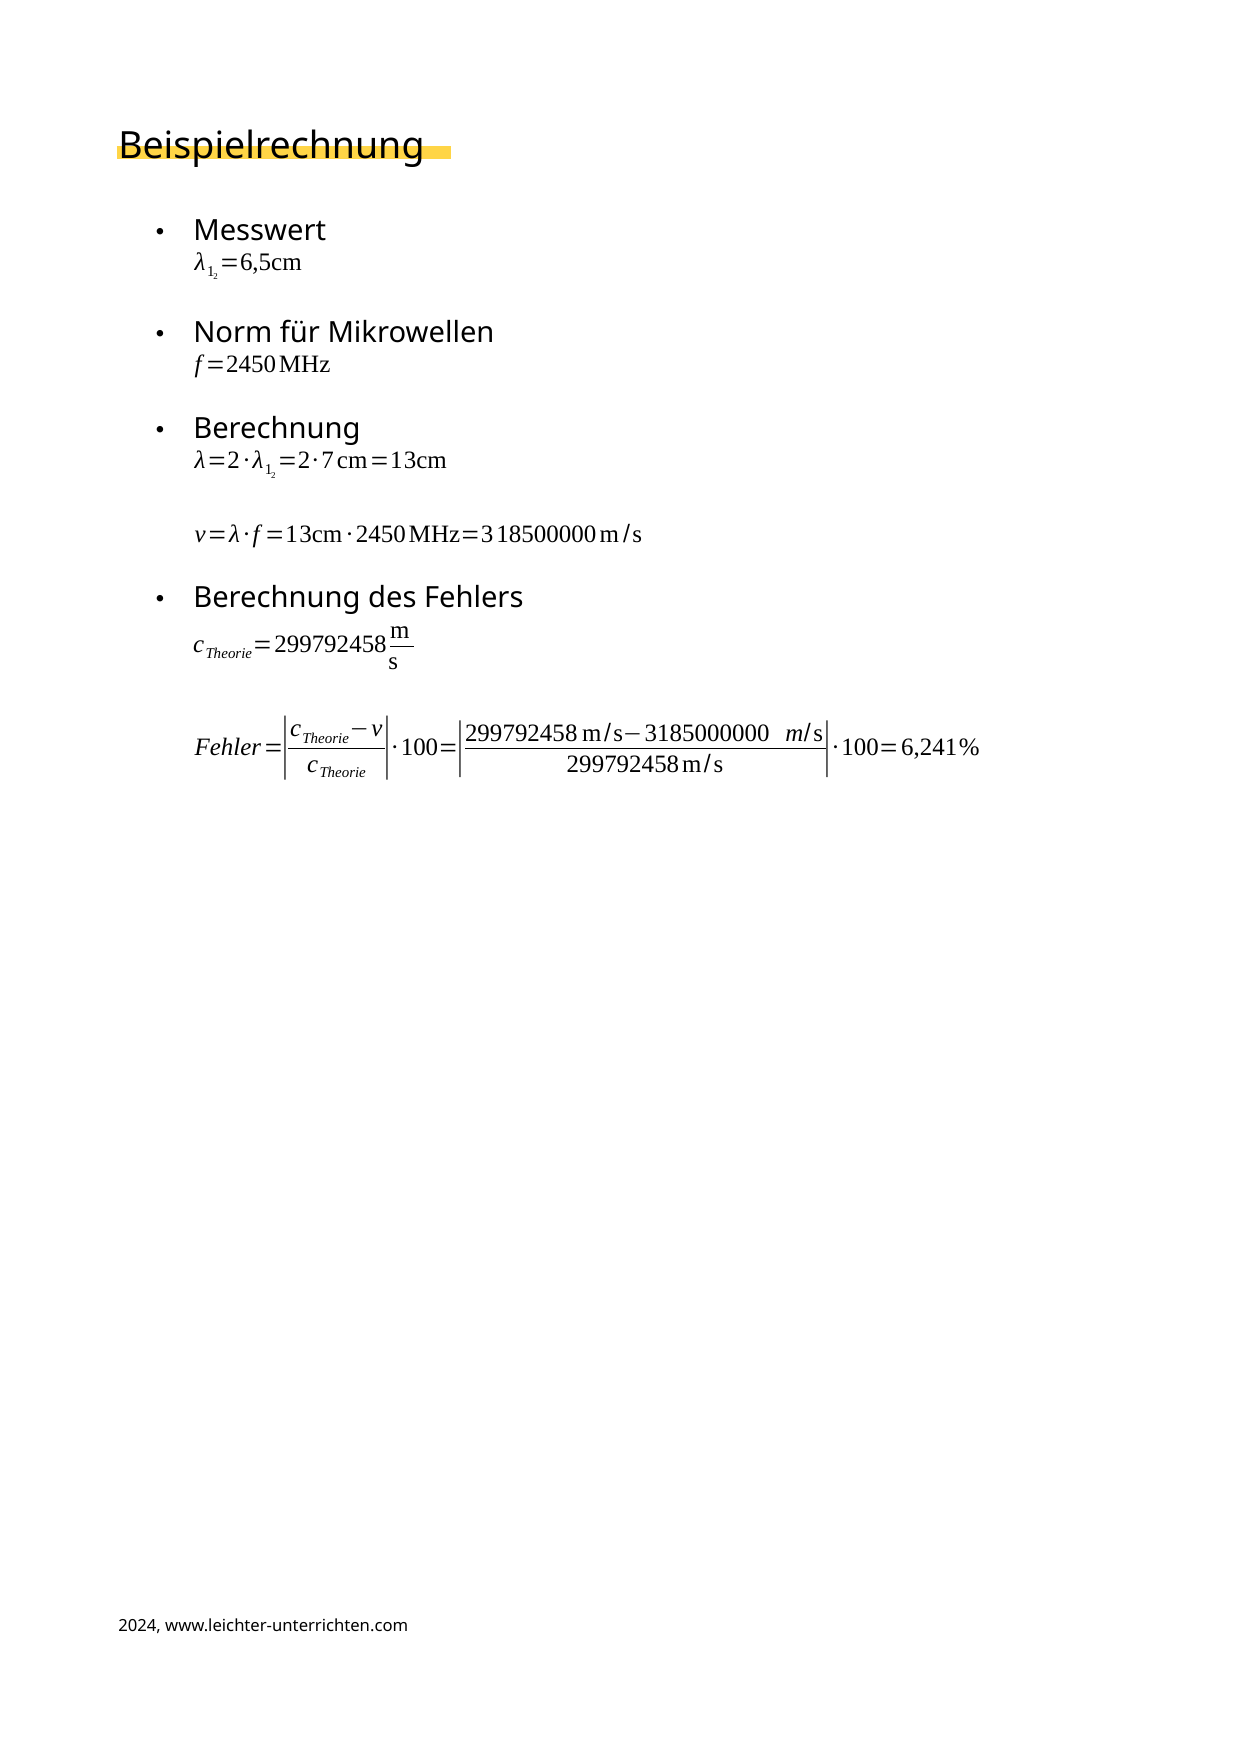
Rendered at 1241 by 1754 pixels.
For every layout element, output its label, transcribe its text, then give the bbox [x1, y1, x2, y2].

list Berechnung des Fehlers [156, 577, 1122, 782]
list Norm für Mikrowellen [156, 311, 1122, 407]
list Messwert [156, 209, 1122, 311]
list Berechnung [156, 407, 1122, 577]
text Beispielrechnung [118, 118, 1122, 169]
